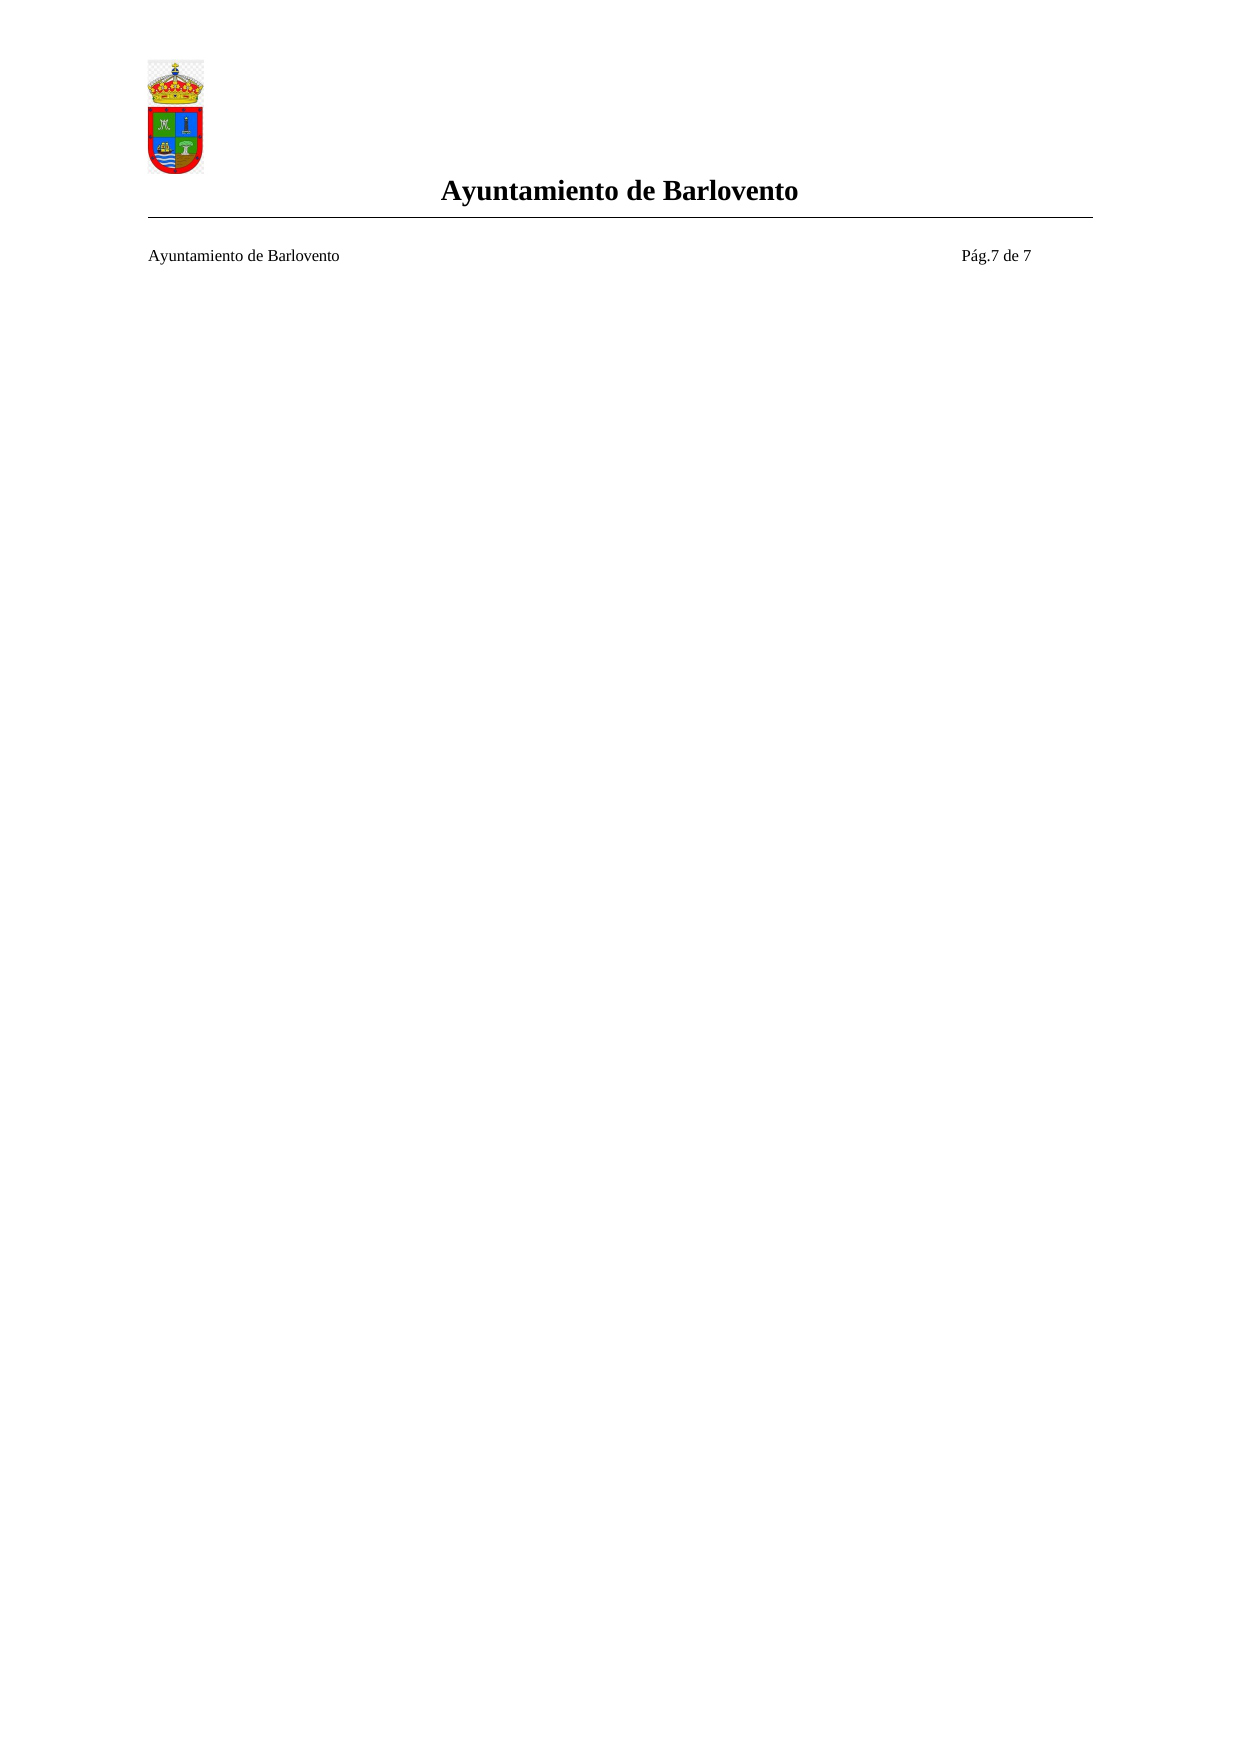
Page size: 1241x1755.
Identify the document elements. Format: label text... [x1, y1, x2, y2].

text Ayuntamiento de Barlovento Pág.7 de 7 [148, 246, 1191, 265]
